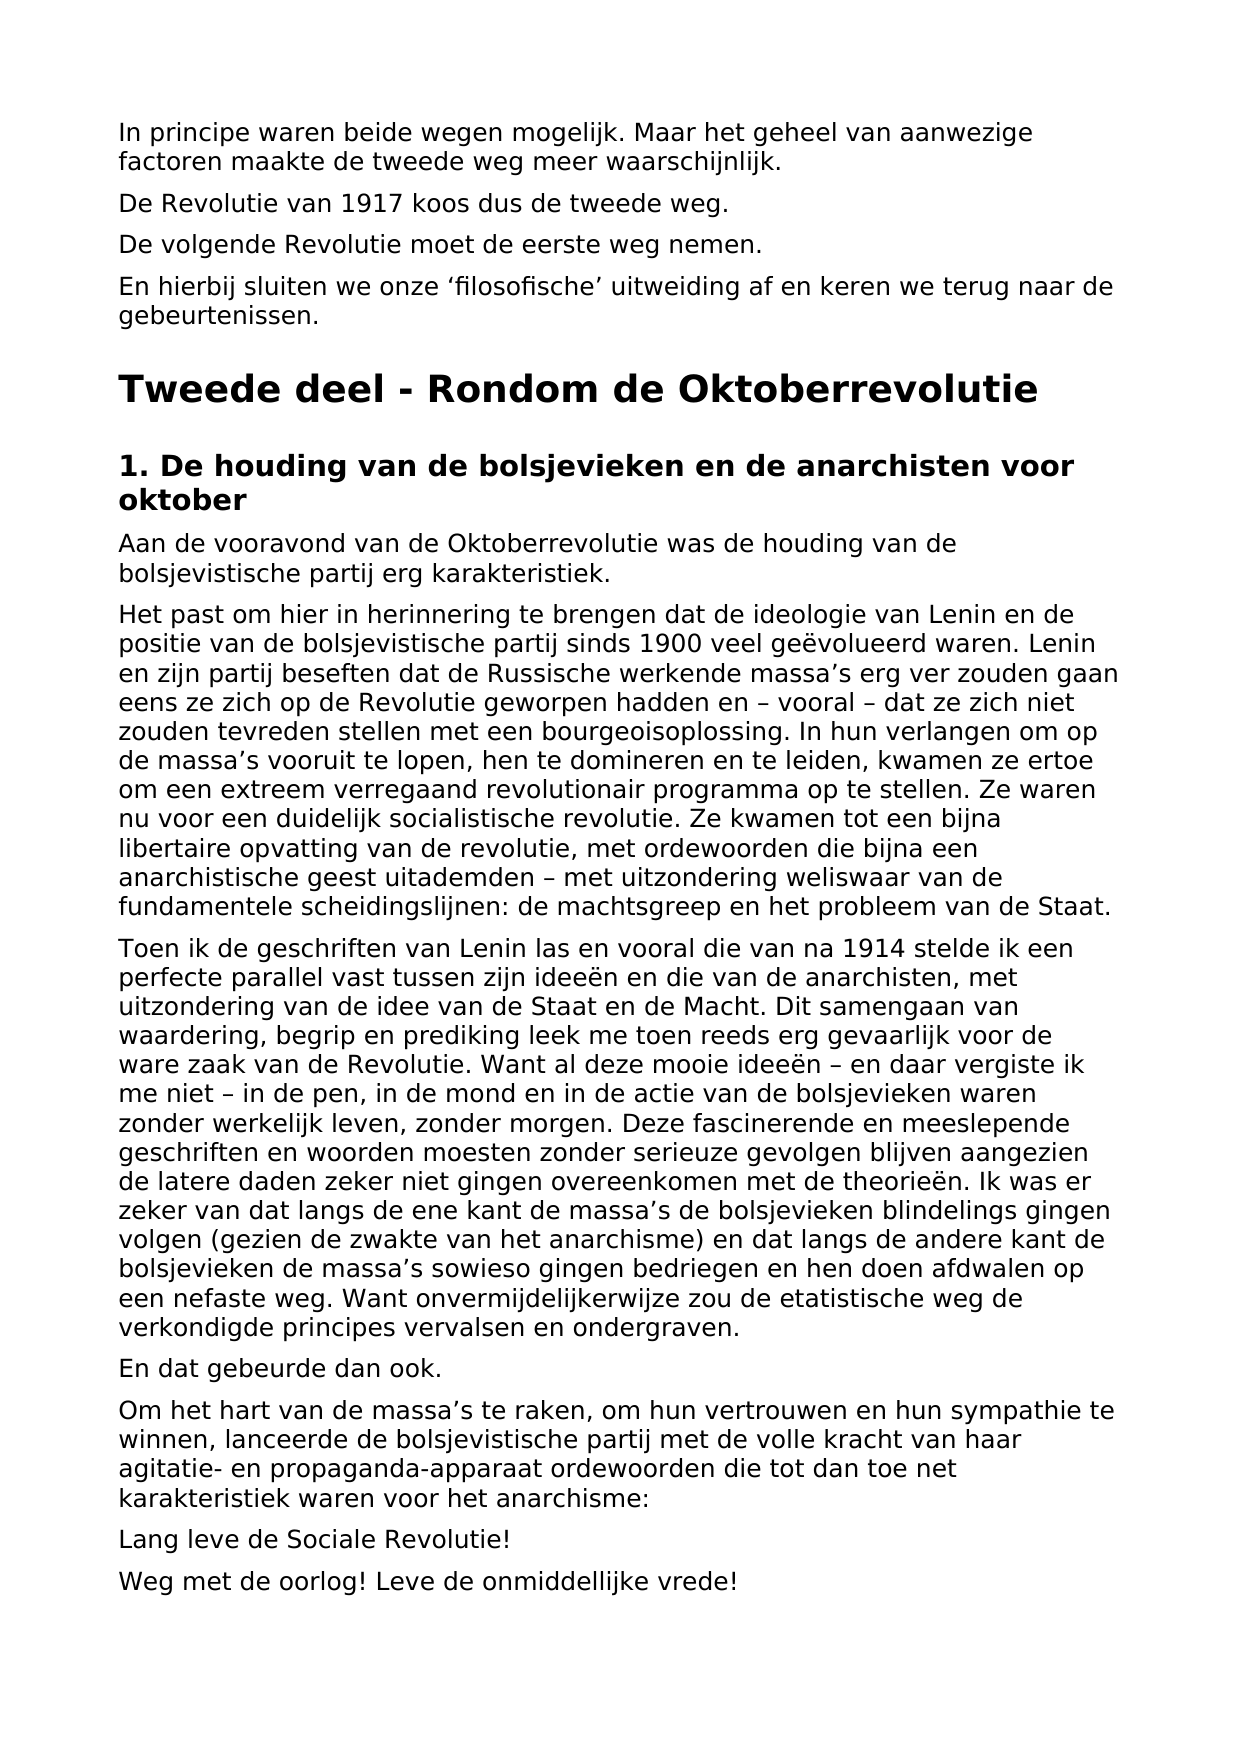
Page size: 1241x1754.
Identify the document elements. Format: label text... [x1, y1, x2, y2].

text Aan de vooravond van de Oktoberrevolutie was de houding van de bolsjevistische partij erg karakteristiek. [118, 530, 1122, 588]
text De Revolutie van 1917 koos dus de tweede weg. [118, 189, 1122, 218]
text Weg met de oorlog! Leve de onmiddellijke vrede! [118, 1567, 1122, 1596]
text De volgende Revolutie moet de eerste weg nemen. [118, 231, 1122, 260]
text Het past om hier in herinnering te brengen dat de ideologie van Lenin en de positie van de bolsjevistische partij sinds 1900 veel geëvolueerd waren. Lenin en zijn partij beseften dat de Russische werkende massa’s erg ver zouden gaan eens ze zich op de Revolutie geworpen hadden en – vooral – dat ze zich niet zouden tevreden stellen met een bourgeoisoplossing. In hun verlangen om op de massa’s vooruit te lopen, hen te domineren en te leiden, kwamen ze ertoe om een extreem verregaand revolutionair programma op te stellen. Ze waren nu voor een duidelijk socialistische revolutie. Ze kwamen tot een bijna libertaire opvatting van de revolutie, met ordewoorden die bijna een anarchistische geest uitademden – met uitzondering weliswaar van de fundamentele scheidingslijnen: de machtsgreep en het probleem van de Staat. [118, 601, 1122, 921]
subtitle 1. De houding van de bolsjevieken en de anarchisten voor oktober [118, 449, 1122, 517]
subtitle Tweede deel - Rondom de Oktoberrevolutie [118, 368, 1122, 412]
text In principe waren beide wegen mogelijk. Maar het geheel van aanwezige factoren maakte de tweede weg meer waarschijnlijk. [118, 118, 1122, 176]
text Toen ik de geschriften van Lenin las en vooral die van na 1914 stelde ik een perfecte parallel vast tussen zijn ideeën en die van de anarchisten, met uitzondering van de idee van de Staat en de Macht. Dit samengaan van waardering, begrip en prediking leek me toen reeds erg gevaarlijk voor de ware zaak van de Revolutie. Want al deze mooie ideeën – en daar vergiste ik me niet – in de pen, in de mond en in de actie van de bolsjevieken waren zonder werkelijk leven, zonder morgen. Deze fascinerende en meeslepende geschriften en woorden moesten zonder serieuze gevolgen blijven aangezien de latere daden zeker niet gingen overeenkomen met de theorieën. Ik was er zeker van dat langs de ene kant de massa’s de bolsjevieken blindelings gingen volgen (gezien de zwakte van het anarchisme) en dat langs de andere kant de bolsjevieken de massa’s sowieso gingen bedriegen en hen doen afdwalen op een nefaste weg. Want onvermijdelijkerwijze zou de etatistische weg de verkondigde principes vervalsen en ondergraven. [118, 934, 1122, 1342]
text Lang leve de Sociale Revolutie! [118, 1526, 1122, 1555]
text En hierbij sluiten we onze ‘filosofische’ uitweiding af en keren we terug naar de gebeurtenissen. [118, 272, 1122, 331]
text En dat gebeurde dan ook. [118, 1355, 1122, 1384]
text Om het hart van de massa’s te raken, om hun vertrouwen en hun sympathie te winnen, lanceerde de bolsjevistische partij met de volle kracht van haar agitatie- en propaganda-apparaat ordewoorden die tot dan toe net karakteristiek waren voor het anarchisme: [118, 1396, 1122, 1513]
